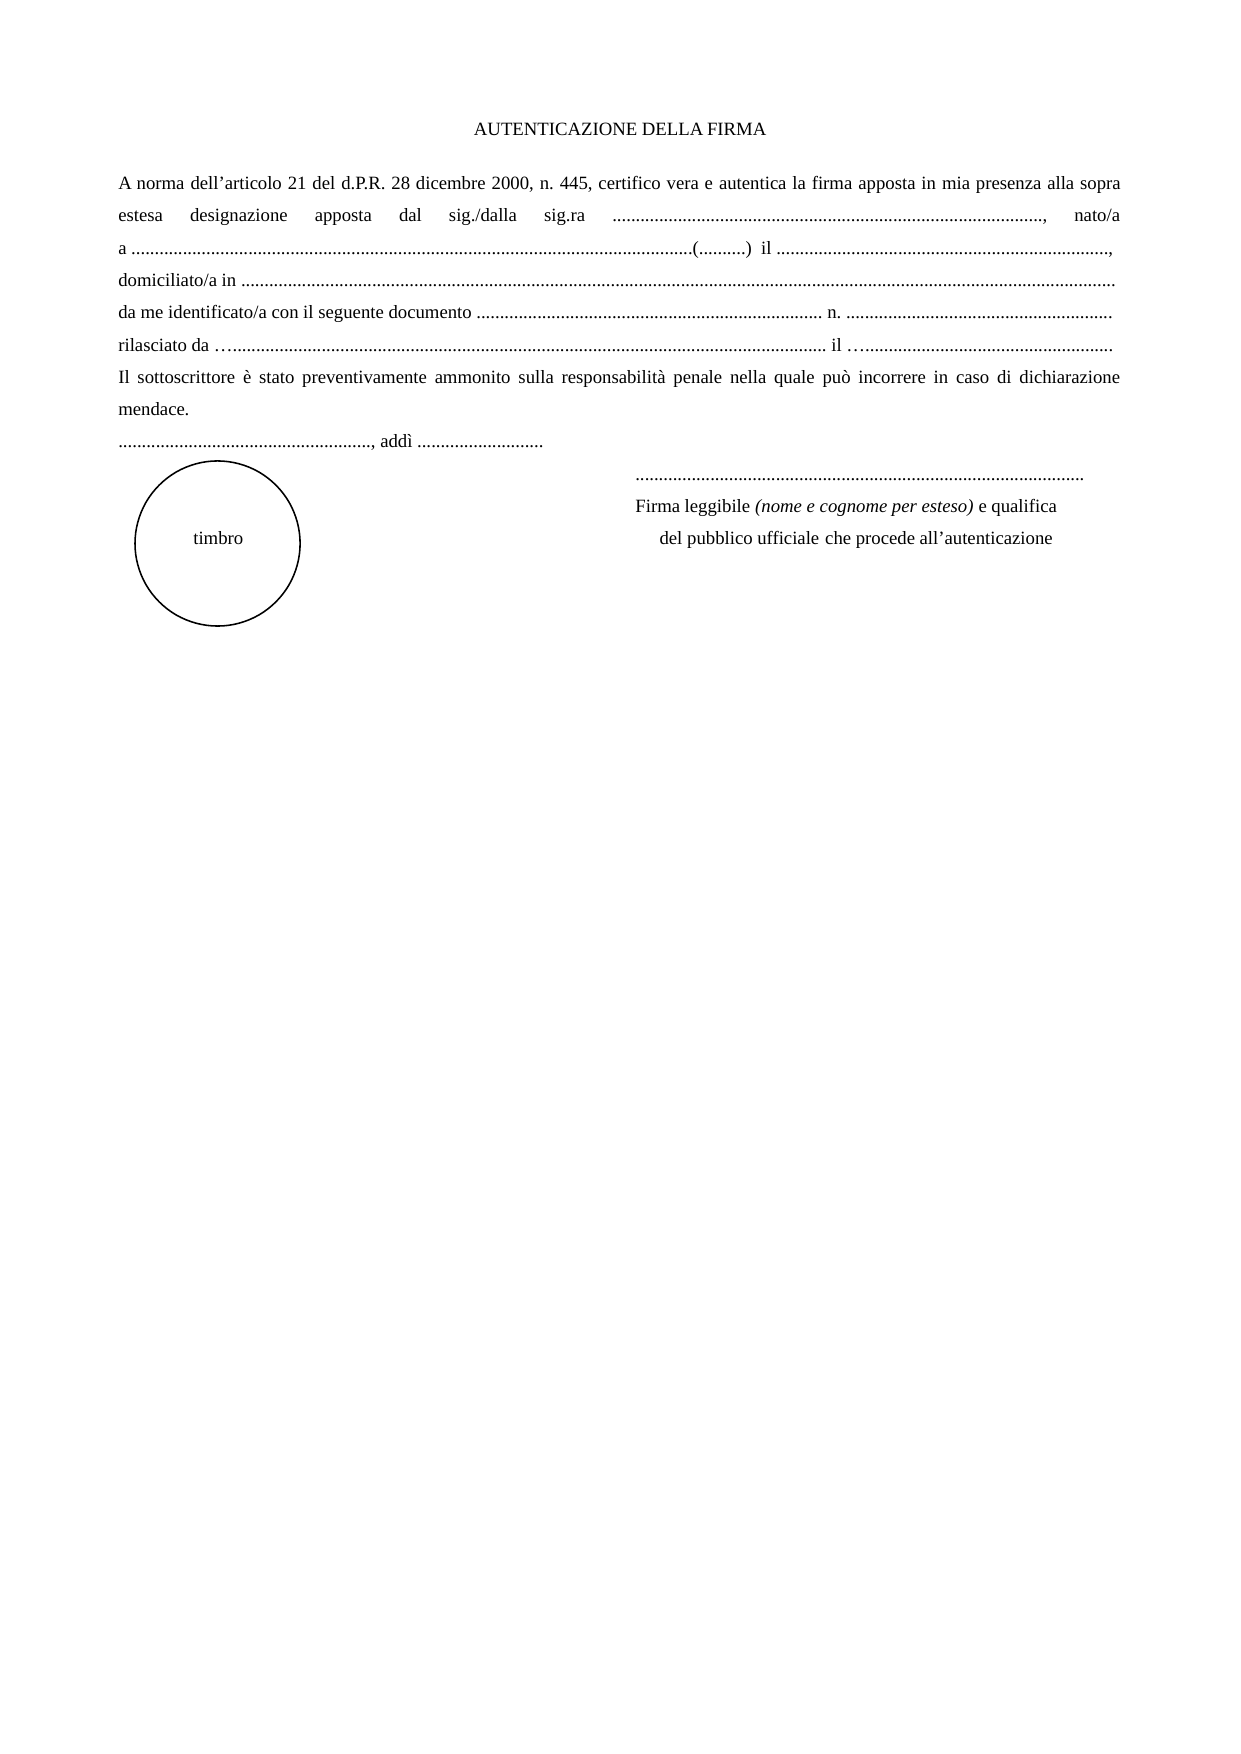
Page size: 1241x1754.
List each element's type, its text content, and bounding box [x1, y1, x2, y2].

text AUTENTICAZIONE DELLA FIRMA [118, 118, 1122, 140]
text ................................................................................................ [243, 463, 1122, 484]
text del pubblico ufficiale che procede all’autenticazione [300, 527, 1122, 549]
text da me identificato/a con il seguente documento .......................................................................... n. ......................................................... [118, 301, 1122, 323]
text rilasciato da …............................................................................................................................... il …..................................................... [118, 333, 1122, 355]
text [141, 495, 294, 516]
text timbro [136, 527, 299, 549]
text ......................................................, addì ........................... [118, 430, 1122, 452]
text domiciliato/a in ........................................................................................................................................................................................... [118, 269, 1122, 290]
text [163, 463, 272, 484]
text Il sottoscrittore è stato preventivamente ammonito sulla responsabilità penale nella quale può incorrere in caso di dichiarazione mendace. [118, 366, 1122, 419]
text Firma leggibile (nome e cognome per esteso) e qualifica [286, 495, 1122, 516]
text A norma dell’articolo 21 del d.P.R. 28 dicembre 2000, n. 445, certifico vera e autentica la firma apposta in mia presenza alla sopra estesa designazione apposta dal sig./dalla sig.ra ............................................................................................, nato/a a ........................................................................................................................(..........) il ......................................................................., [118, 172, 1122, 258]
